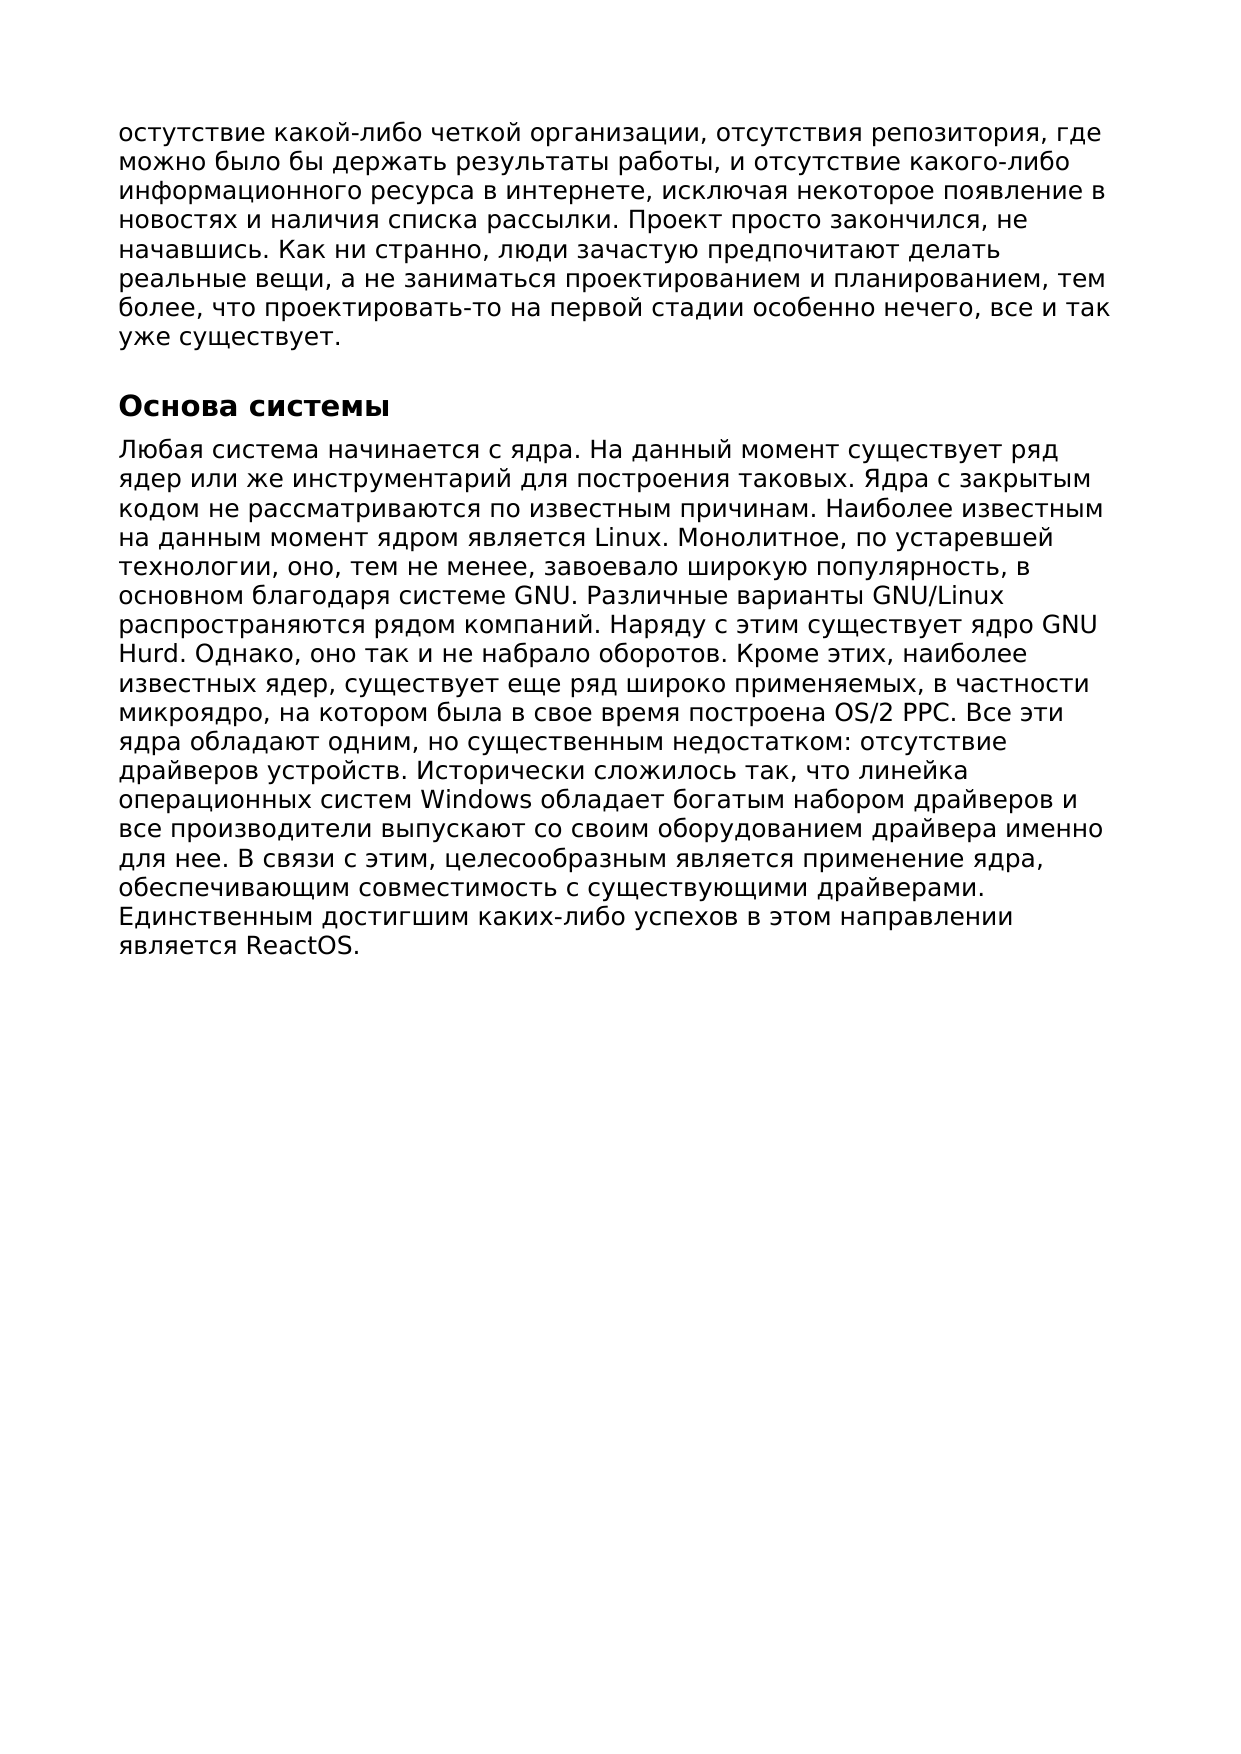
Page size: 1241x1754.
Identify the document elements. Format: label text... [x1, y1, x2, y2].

text Любая система начинается с ядра. На данный момент существует ряд ядер или же инструментарий для построения таковых. Ядра с закрытым кодом не рассматриваются по известным причинам. Наиболее известным на данным момент ядром является Linux. Монолитное, по устаревшей технологии, оно, тем не менее, завоевало широкую популярность, в основном благодаря системе GNU. Различные варианты GNU/Linux распространяются рядом компаний. Наряду с этим существует ядро GNU Hurd. Однако, оно так и не набрало оборотов. Кроме этих, наиболее известных ядер, существует еще ряд широко применяемых, в частности микроядро, на котором была в свое время построена OS/2 PPC. Все эти ядра обладают одним, но существенным недостатком: отсутствие драйверов устройств. Исторически сложилось так, что линейка операционных систем Windows обладает богатым набором драйверов и все производители выпускают со своим оборудованием драйвера именно для нее. В связи с этим, целесообразным является применение ядра, обеспечивающим совместимость с существующими драйверами. Единственным достигшим каких-либо успехов в этом направлении является ReactOS. [118, 435, 1122, 960]
text остутствие какой-либо четкой организации, отсутствия репозитория, где можно было бы держать результаты работы, и отсутствие какого-либо информационного ресурса в интернете, исключая некоторое появление в новостях и наличия списка рассылки. Проект просто закончился, не начавшись. Как ни странно, люди зачастую предпочитают делать реальные вещи, а не заниматься проектированием и планированием, тем более, что проектировать-то на первой стадии особенно нечего, все и так уже существует. [118, 118, 1122, 351]
subtitle Основа системы [118, 389, 1122, 423]
